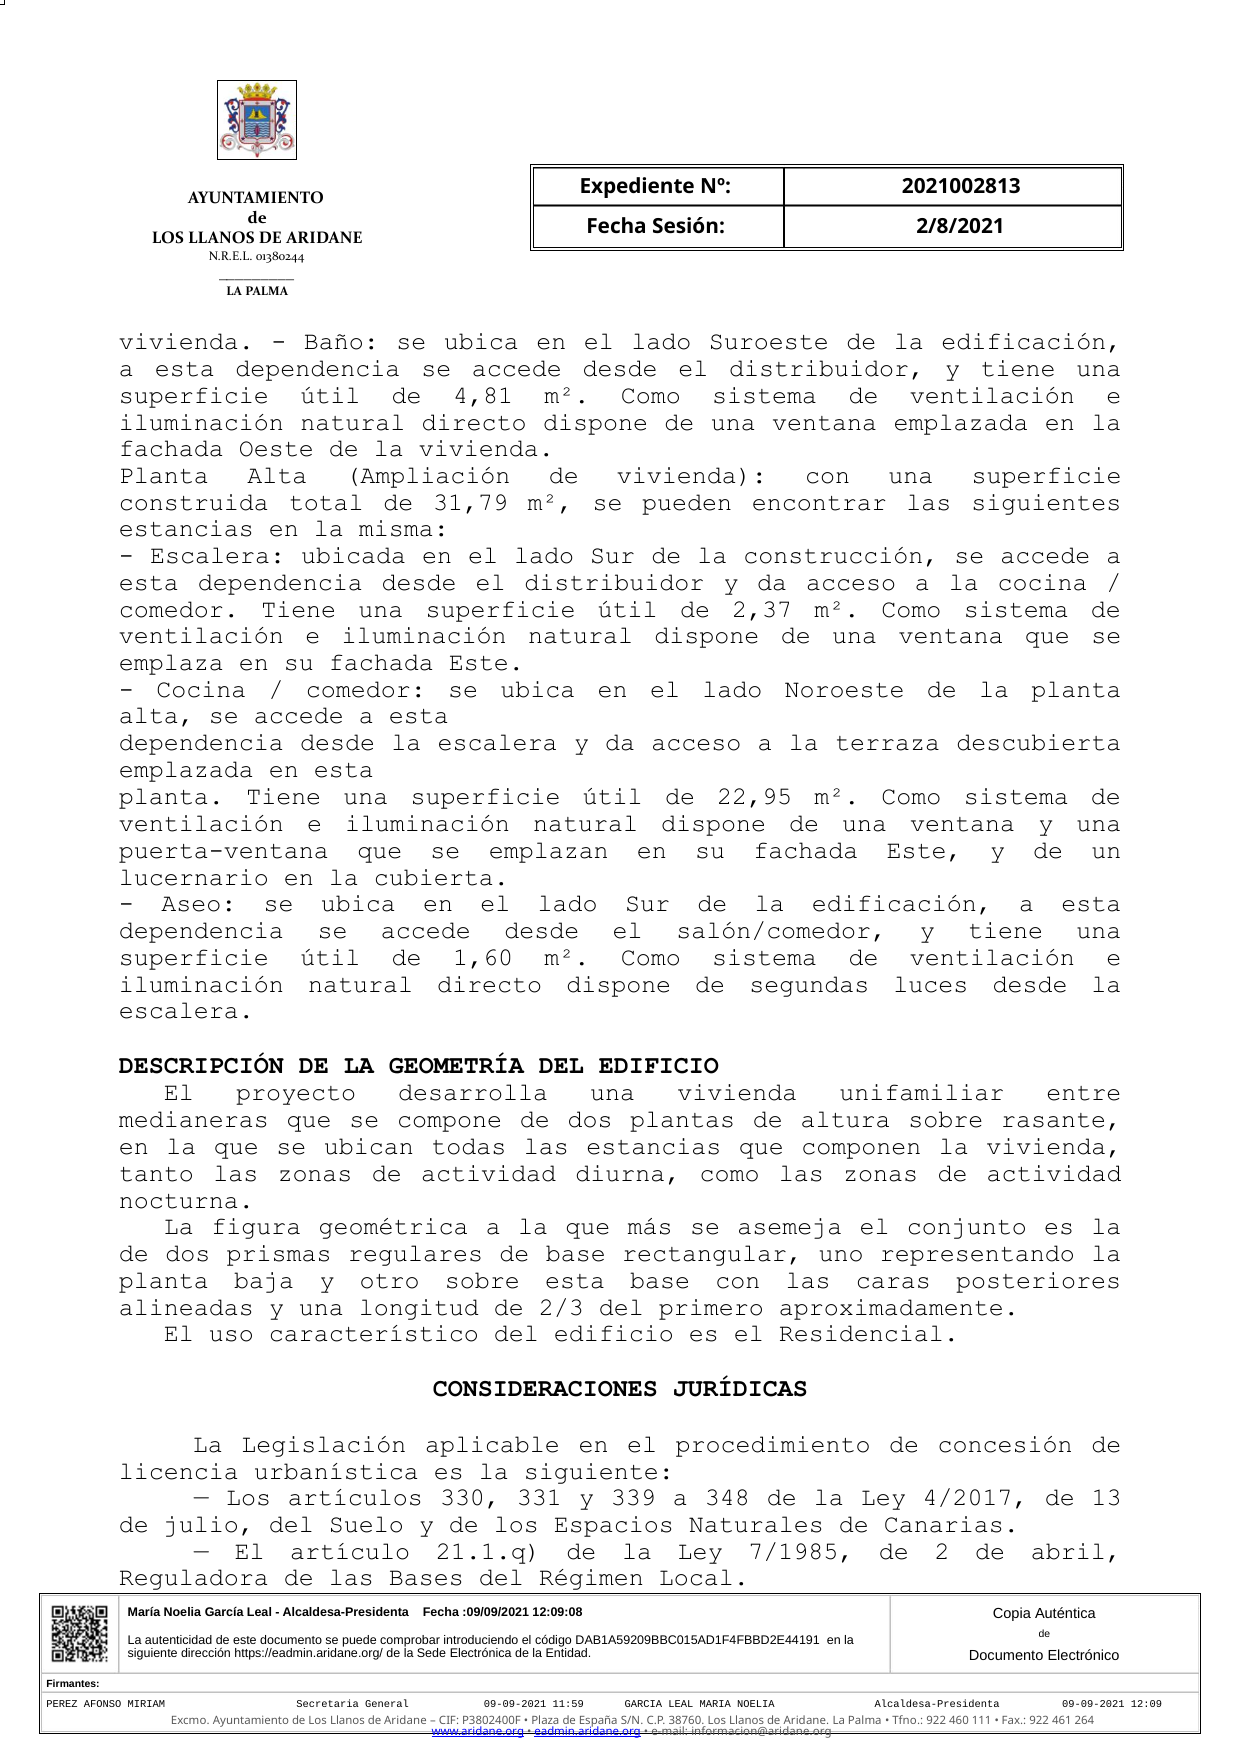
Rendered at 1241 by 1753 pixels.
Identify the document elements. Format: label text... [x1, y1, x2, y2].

text esta dependencia desde el distribuidor y da acceso a la cocina / [119, 568, 1146, 596]
text lucernario en la cubierta. [119, 863, 1146, 890]
text vivienda. - Baño: se ubica en el lado Suroeste de la edificación, [119, 327, 1146, 355]
text alineadas y una longitud de 2/3 del primero aproximadamente. [119, 1294, 1146, 1320]
text - [119, 674, 156, 701]
picture [40, 1594, 1200, 1733]
text ________ [226, 266, 317, 282]
text El artículo 21.1.q) de la Ley 7/1985, de 2 de abril, [234, 1537, 1146, 1565]
picture [531, 165, 1123, 250]
text - [119, 541, 150, 568]
text planta baja y otro sobre esta base con las caras posteriores [119, 1267, 1146, 1294]
text El proyecto desarrolla una vivienda unifamiliar entre [164, 1078, 1146, 1106]
text de [247, 210, 387, 227]
text — [194, 1537, 234, 1563]
text Secretaria General [296, 1698, 426, 1709]
text 2021002813 [902, 173, 1059, 199]
text LA PALMA [226, 286, 317, 298]
text emplazada en esta [119, 757, 1146, 783]
text www.aridane.org • eadmin.aridane.org • e-mail: informacion@aridane.org [431, 1724, 834, 1738]
text Los artículos 330, 331 y 339 a 348 de la Ley 4/2017, de 13 [226, 1483, 1146, 1511]
text siguiente dirección https://eadmin.aridane.org/ de la Sede Electrónica de la Entidad. [127, 1647, 879, 1660]
text nocturna. [119, 1187, 1146, 1213]
text dependencia desde la escalera y da acceso a la terraza descubierta [119, 728, 1146, 757]
text dependencia se accede desde el salón/comedor, y tiene una [119, 915, 1146, 944]
text Excmo. Ayuntamiento de Los Llanos de Aridane – CIF: P3802400F • Plaza de España S/N. C.P. 38760. Los Llanos de Aridane. La Palma • Tfno.: 922 460 111 • Fax.: 922 461 264 [171, 1713, 1095, 1727]
text ventilación e iluminación natural dispone de una ventana que se [119, 622, 1146, 649]
text Escalera: ubicada en el lado Sur de la construcción, se accede a [150, 541, 1146, 568]
text La figura geométrica a la que más se asemeja el conjunto es la [164, 1213, 1146, 1240]
text de [1038, 1628, 1065, 1640]
text a esta dependencia se accede desde el distribuidor, y tiene una [119, 355, 1146, 382]
text planta. Tiene una superficie útil de 22,95 m². Como sistema de [119, 783, 1146, 810]
text LOS LLANOS DE ARIDANE [152, 230, 387, 247]
text GARCIA LEAL MARIA NOELIA [624, 1698, 797, 1709]
picture [218, 81, 296, 159]
text 09-09-2021 11:59 [484, 1698, 599, 1709]
text puerta-ventana que se emplazan en su fachada Este, y de un [119, 837, 1146, 863]
text _ [317, 266, 327, 282]
text de dos prismas regulares de base rectangular, uno representando la [119, 1240, 1146, 1267]
text Firmantes: [46, 1678, 183, 1690]
text DESCRIPCIÓN DE LA GEOMETRÍA DEL EDIFICIO [119, 1050, 744, 1079]
text construida total de 31,79 m², se pueden encontrar las siguientes [119, 489, 1146, 516]
text 09-09-2021 12:09 [1062, 1698, 1177, 1709]
text _ [219, 266, 226, 279]
text Expediente Nº: [579, 173, 761, 199]
text PEREZ AFONSO MIRIAM [46, 1698, 183, 1709]
text Documento Electrónico [969, 1647, 1142, 1663]
text N.R.E.L. 01380244 [208, 250, 327, 262]
text ventilación e iluminación natural dispone de una ventana y una [119, 810, 1146, 837]
text 2/8/2021 [916, 214, 1059, 239]
text La autenticidad de este documento se puede comprobar introduciendo el código DAB1A59209BBC015AD1F4FBBD2E44191 en la [127, 1633, 879, 1647]
text - [119, 889, 159, 915]
text estancias en la misma: [119, 516, 1146, 541]
text comedor. Tiene una superficie útil de 2,37 m². Como sistema de [119, 596, 1146, 622]
text fachada Oeste de la vivienda. [119, 435, 1146, 462]
text tanto las zonas de actividad diurna, como las zonas de actividad [119, 1160, 1146, 1187]
text Alcaldesa-Presidenta [874, 1698, 1018, 1709]
text iluminación natural directo dispone de segundas luces desde la [119, 971, 1146, 997]
text Reguladora de las Bases del Régimen Local. [119, 1563, 774, 1592]
text CONSIDERACIONES JURÍDICAS [433, 1373, 833, 1402]
text en la que se ubican todas las estancias que componen la vivienda, [119, 1133, 1146, 1160]
text superficie útil de 1,60 m². Como sistema de ventilación e [119, 944, 1146, 971]
text alta, se accede a esta [119, 701, 474, 728]
text emplaza en su fachada Este. [119, 649, 1146, 674]
text Copia Auténtica [993, 1606, 1117, 1622]
text Cocina / comedor: se ubica en el lado Noroeste de la planta [156, 674, 1146, 703]
text licencia urbanística es la siguiente: [119, 1458, 1146, 1485]
text El uso característico del edificio es el Residencial. [164, 1320, 1146, 1347]
text AYUNTAMIENTO [188, 190, 387, 207]
text de julio, del Suelo y de los Espacios Naturales de Canarias. [119, 1510, 1044, 1538]
text iluminación natural directo dispone de una ventana emplazada en la [119, 408, 1146, 435]
text Aseo: se ubica en el lado Sur de la edificación, a esta [161, 889, 1146, 915]
text escalera. [119, 997, 1146, 1024]
text Fecha Sesión: [586, 214, 761, 239]
text La Legislación aplicable en el procedimiento de concesión de [193, 1429, 1146, 1458]
text Planta Alta (Ampliación de vivienda): con una superficie [119, 462, 1146, 489]
text superficie útil de 4,81 m². Como sistema de ventilación e [119, 382, 1146, 408]
text — [194, 1483, 226, 1510]
text medianeras que se compone de dos plantas de altura sobre rasante, [119, 1106, 1146, 1133]
text María Noelia García Leal - Alcaldesa-Presidenta Fecha :09/09/2021 12:09:08 [127, 1605, 608, 1619]
